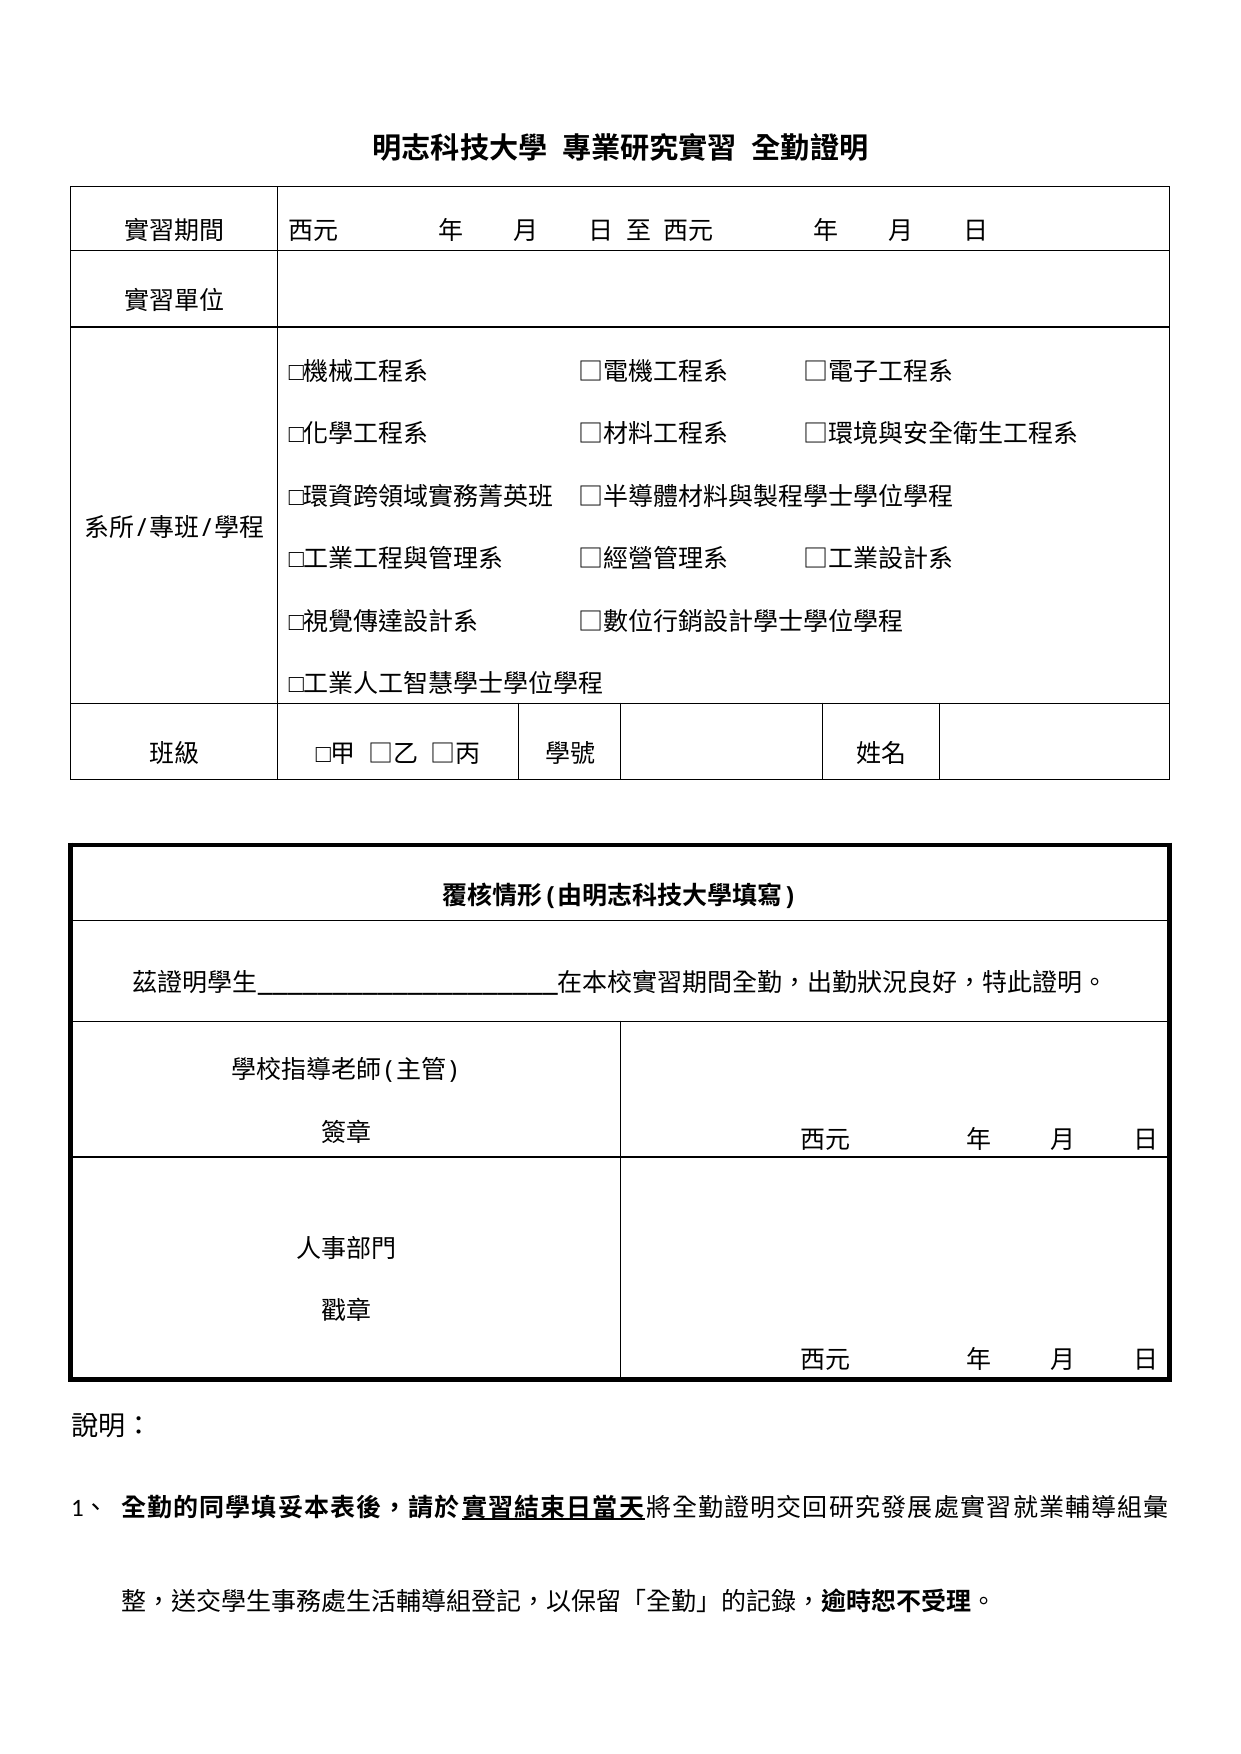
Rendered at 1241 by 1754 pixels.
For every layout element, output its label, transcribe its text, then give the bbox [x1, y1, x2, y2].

table_cell 學號 [519, 704, 620, 779]
table_header 西元 年 月 日 至 西元 年 月 日 [278, 187, 1169, 249]
table_cell □甲 □乙 □丙 [278, 704, 518, 779]
table_cell 西元 年 月 日 [621, 1022, 1167, 1156]
table_cell 實習單位 [71, 251, 277, 326]
table_cell □機械工程系 □電機工程系 □電子工程系 □化學工程系 □材料工程系 □環境與安全衛生工程系 □環資跨領域實務菁英班 □半導體材料與製程學士學位學程 □工業工程與管理系 □經營管理系 □工業設計系 □視覺傳達設計系 □數位行銷設計學士學位學程 □工業人工智慧學士學位學程 [278, 328, 1169, 702]
table_cell [621, 704, 822, 779]
table_cell 系所/專班/學程 [71, 328, 277, 702]
list 全勤的同學填妥本表後，請於實習結束日當天將全勤證明交回研究發展處實習就業輔導組彙整，送交學生事務處生活輔導組登記，以保留「全勤」的記錄，逾時恕不受理。 [71, 1464, 1169, 1620]
text 說明： [71, 1382, 1169, 1444]
table_cell [940, 704, 1169, 779]
table_cell 班級 [71, 704, 277, 779]
table_cell 學校指導老師(主管) 簽章 [73, 1022, 620, 1156]
table_cell 西元 年 月 日 [621, 1158, 1167, 1377]
table_cell 茲證明學生____________________在本校實習期間全勤，出勤狀況良好，特此證明。 [73, 921, 1167, 1021]
table_cell [278, 251, 1169, 326]
table_header 覆核情形(由明志科技大學填寫) [73, 847, 1167, 919]
text 明志科技大學 專業研究實習 全勤證明 [71, 104, 1169, 167]
table_header 實習期間 [71, 187, 277, 249]
table_cell 姓名 [823, 704, 939, 779]
table_cell 人事部門 戳章 [73, 1158, 620, 1377]
